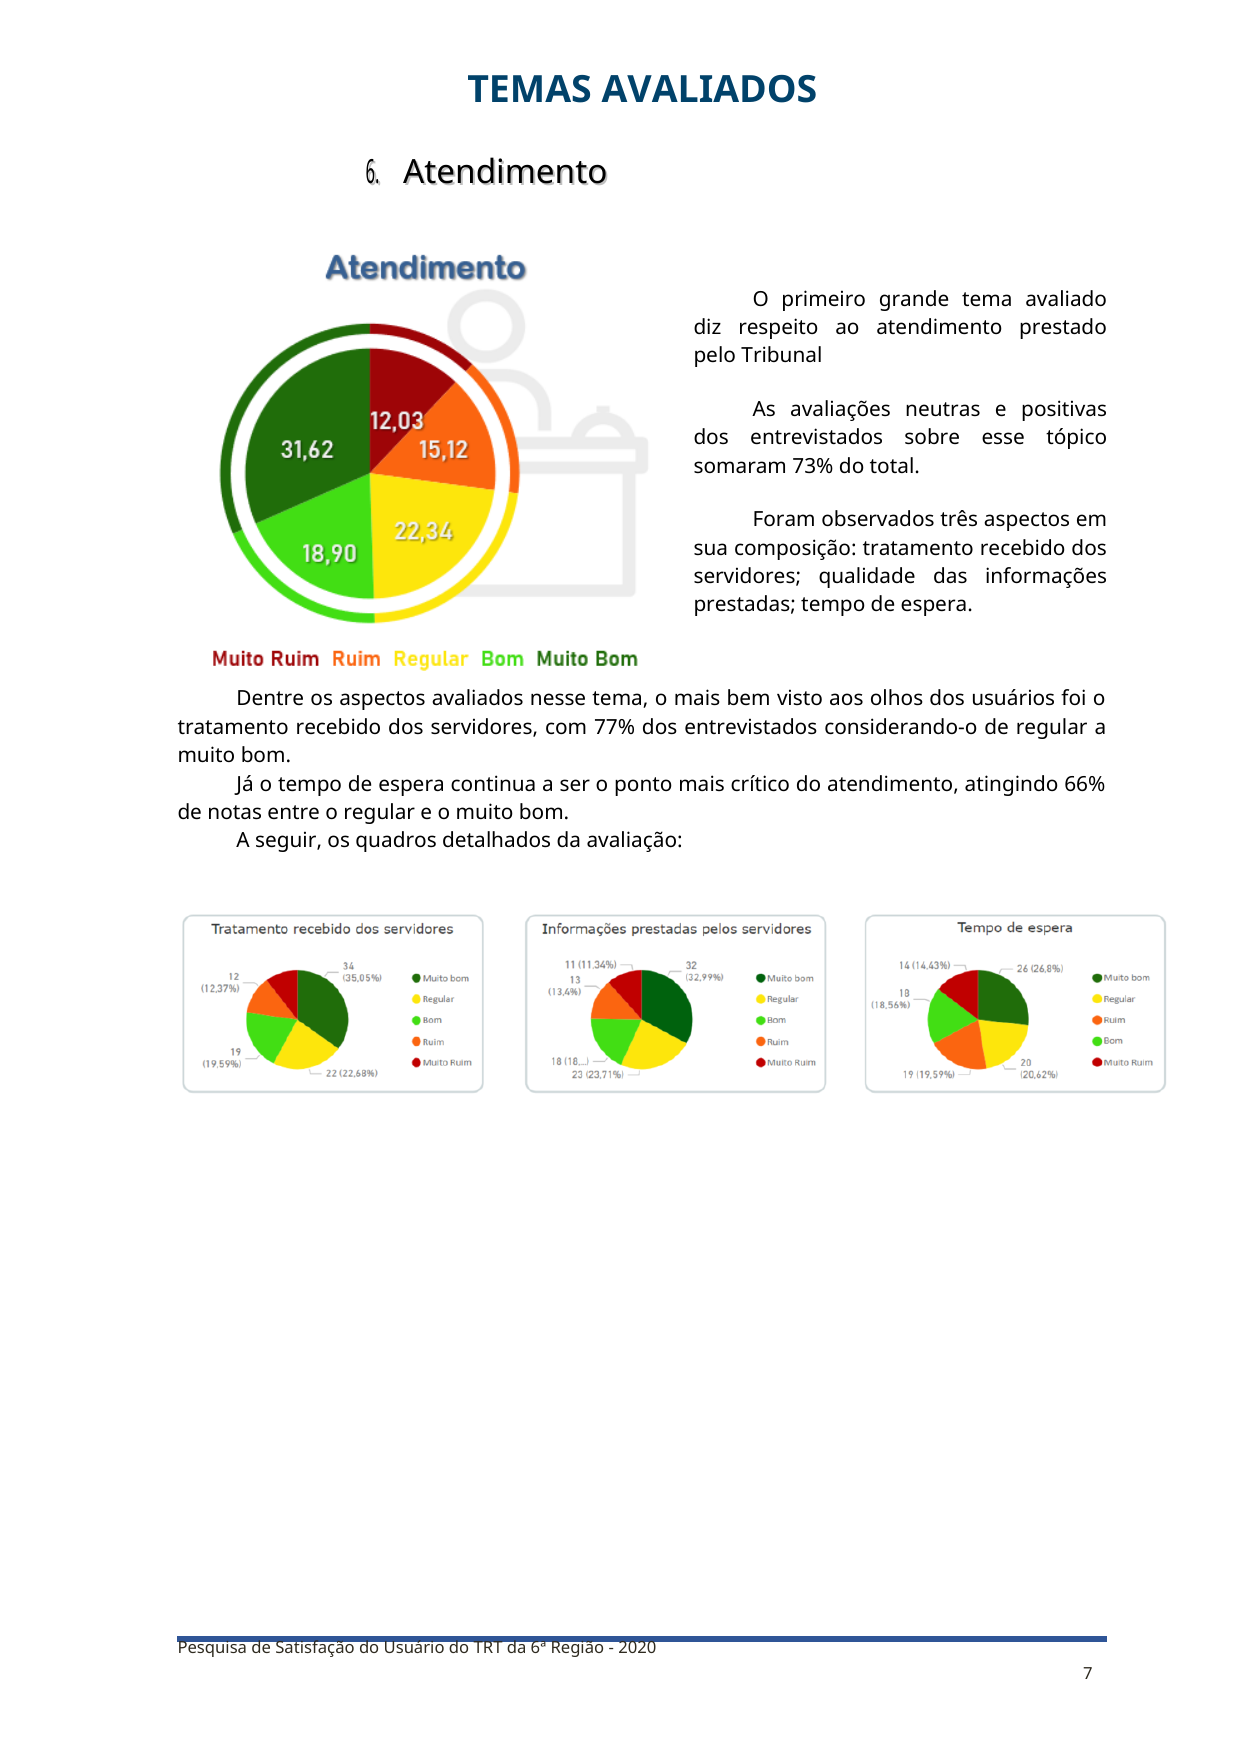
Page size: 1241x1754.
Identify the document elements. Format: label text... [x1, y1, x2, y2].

text Já o tempo de espera continua a ser o ponto mais crítico do atendimento, atingindo 66% de notas entre o regular e o muito bom. [177, 769, 1107, 826]
text TEMAS AVALIADOS [177, 63, 1107, 114]
table_header O primeiro grande tema avaliado diz respeito ao atendimento prestado pelo Tribunal As avaliações neutras e positivas dos entrevistados sobre esse tópico somaram 73% do total. Foram observados três aspectos em sua composição: tratamento recebido dos servidores; qualidade das informações prestadas; tempo de espera. [682, 218, 1118, 683]
text Dentre os aspectos avaliados nesse tema, o mais bem visto aos olhos dos usuários foi o tratamento recebido dos servidores, com 77% dos entrevistados considerando-o de regular a muito bom. [177, 683, 1107, 769]
table_header [189, 218, 682, 683]
text A seguir, os quadros detalhados da avaliação: [177, 826, 1107, 854]
list Atendimento [365, 148, 1107, 193]
